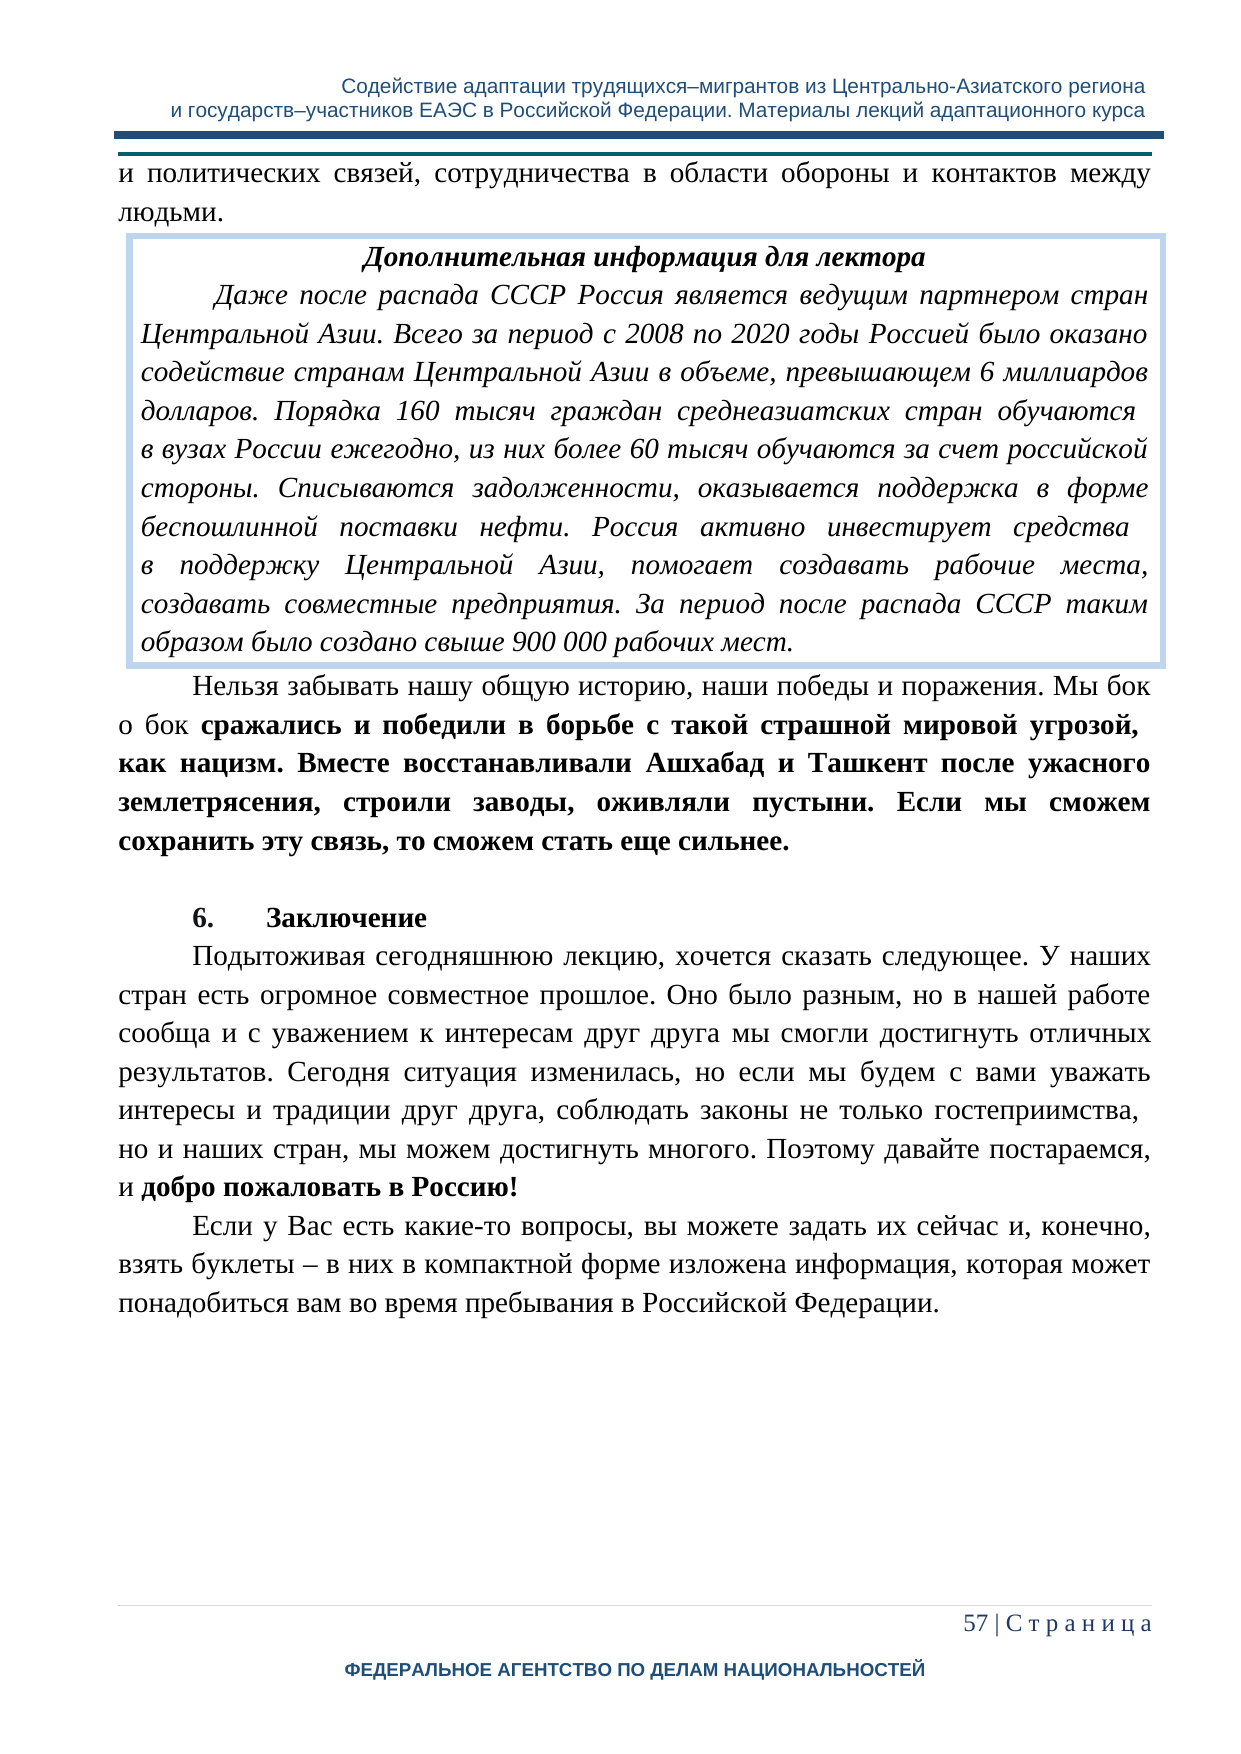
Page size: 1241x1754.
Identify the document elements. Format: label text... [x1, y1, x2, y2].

text и политических связей, сотрудничества в области обороны и контактов между людьми. [118, 156, 1152, 228]
text Подытоживая сегодняшнюю лекцию, хочется сказать следующее. У наших стран есть огромное совместное прошлое. Оно было разным, но в нашей работе сообща и с уважением к интересам друг друга мы смогли достигнуть отличных результатов. Сегодня ситуация изменилась, но если мы будем с вами уважать интересы и традиции друг друга, соблюдать законы не только гостеприимства, но и наших стран, мы можем достигнуть многого. Поэтому давайте постараемся, и добро пожаловать в Россию! [118, 938, 1152, 1203]
table_header Дополнительная информация для лектора Даже после распада СССР Россия является ведущим партнером стран Центральной Азии. Всего за период с 2008 по 2020 годы Россией было оказано содействие странам Центральной Азии в объеме, превышающем 6 миллиардов долларов. Порядка 160 тысяч граждан среднеазиатских стран обучаются в вузах России ежегодно, из них более 60 тысяч обучаются за счет российской стороны. Списываются задолженности, оказывается поддержка в форме беспошлинной поставки нефти. Россия активно инвестирует средства в поддержку Центральной Азии, помогает создавать рабочие места, создавать совместные предприятия. За период после распада СССР таким образом было создано свыше 900 000 рабочих мест. [133, 239, 1160, 662]
text Нельзя забывать нашу общую историю, наши победы и поражения. Мы бок о бок сражались и победили в борьбе с такой страшной мировой угрозой, как нацизм. Вместе восстанавливали Ашхабад и Ташкент после ужасного землетрясения, строили заводы, оживляли пустыни. Если мы сможем сохранить эту связь, то сможем стать еще сильнее. [118, 668, 1152, 856]
list Заключение [192, 900, 1152, 933]
text Если у Вас есть какие-то вопросы, вы можете задать их сейчас и, конечно, взять буклеты – в них в компактной форме изложена информация, которая может понадобиться вам во время пребывания в Российской Федерации. [118, 1208, 1152, 1319]
